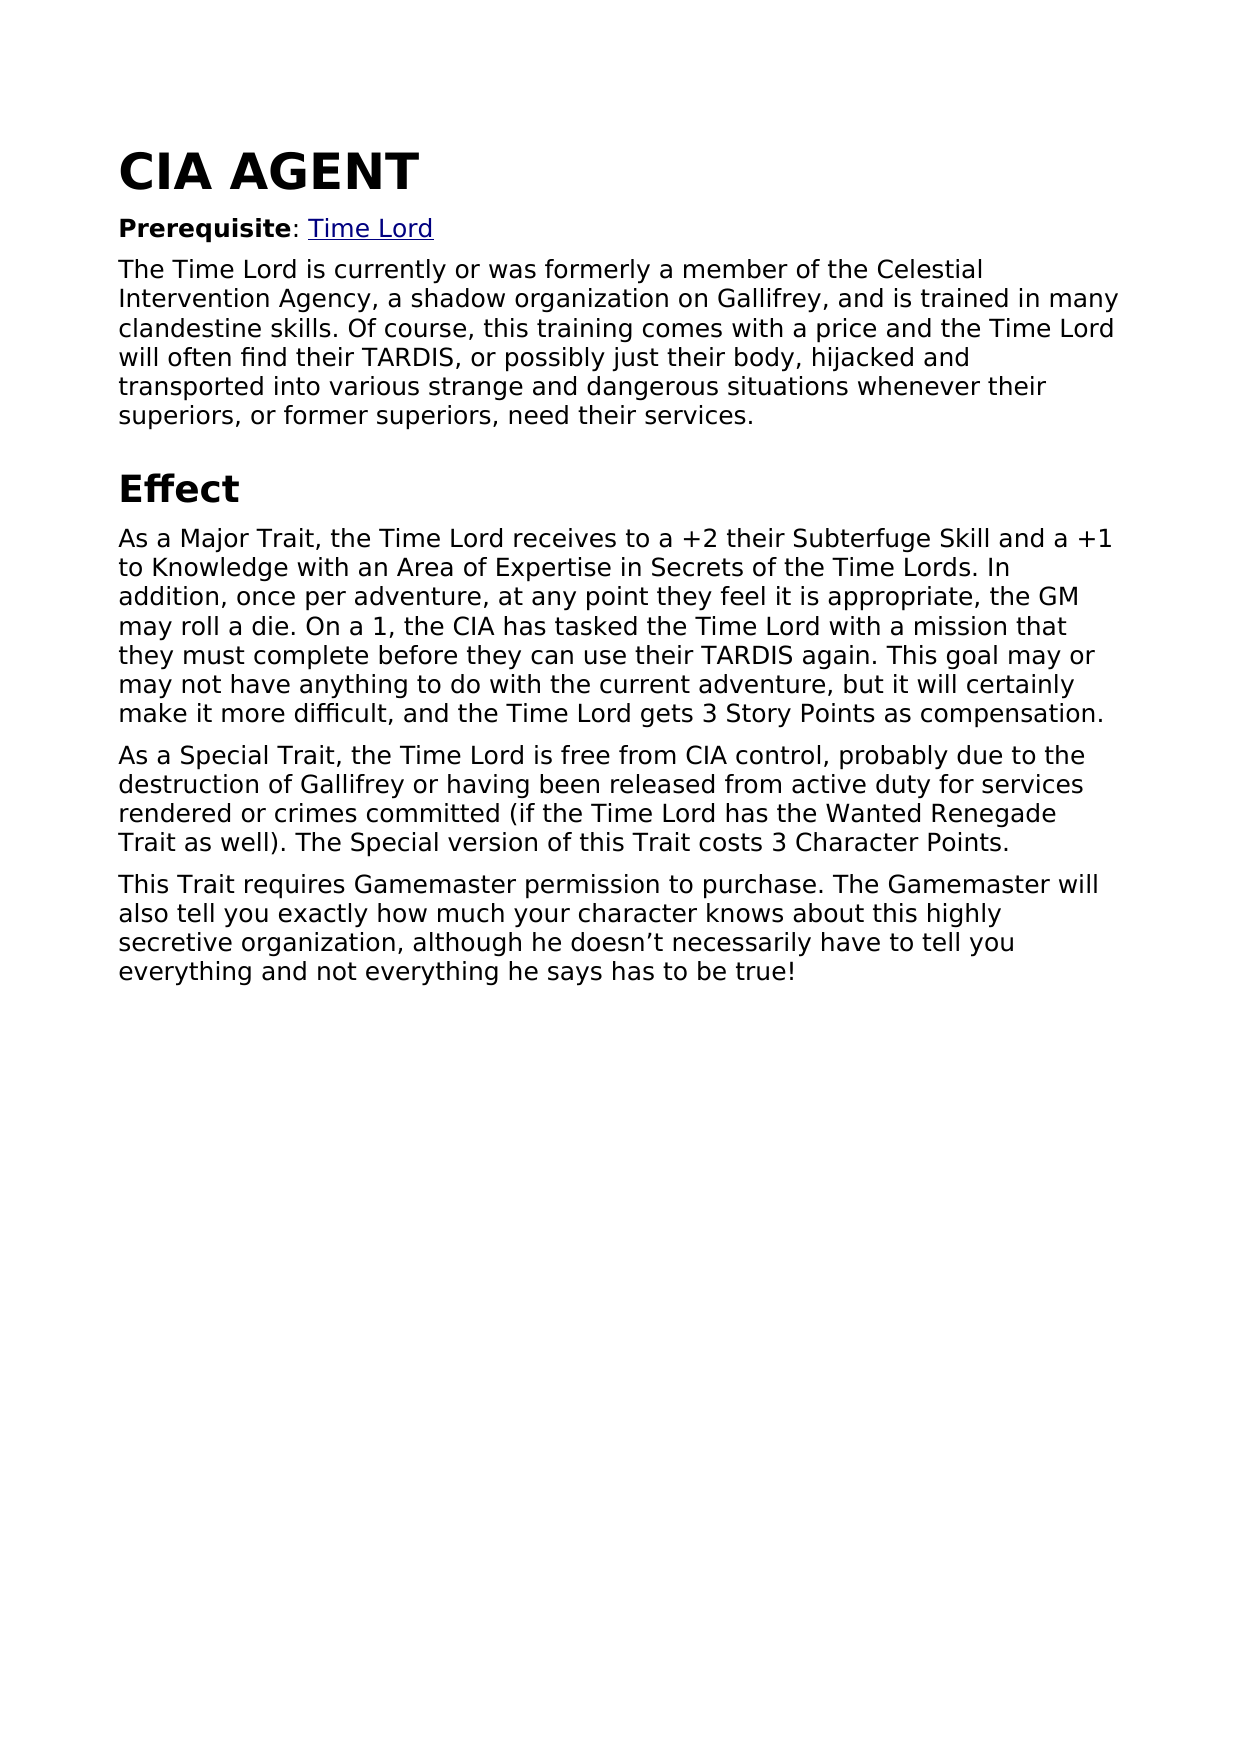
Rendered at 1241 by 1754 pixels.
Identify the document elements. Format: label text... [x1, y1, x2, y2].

text As a Special Trait, the Time Lord is free from CIA control, probably due to the destruction of Gallifrey or having been released from active duty for services rendered or crimes committed (if the Time Lord has the Wanted Renegade Trait as well). The Special version of this Trait costs 3 Character Points. [118, 741, 1122, 857]
text The Time Lord is currently or was formerly a member of the Celestial Intervention Agency, a shadow organization on Gallifrey, and is trained in many clandestine skills. Of course, this training comes with a price and the Time Lord will often find their TARDIS, or possibly just their body, hijacked and transported into various strange and dangerous situations whenever their superiors, or former superiors, need their services. [118, 256, 1122, 431]
text Prerequisite: Time Lord [118, 214, 1122, 243]
subtitle Effect [118, 468, 1122, 512]
text This Trait requires Gamemaster permission to purchase. The Gamemaster will also tell you exactly how much your character knows about this highly secretive organization, although he doesn’t necessarily have to tell you everything and not everything he says has to be true! [118, 870, 1122, 987]
subtitle CIA AGENT [118, 143, 1122, 201]
text As a Major Trait, the Time Lord receives to a +2 their Subterfuge Skill and a +1 to Knowledge with an Area of Expertise in Secrets of the Time Lords. In addition, once per adventure, at any point they feel it is appropriate, the GM may roll a die. On a 1, the CIA has tasked the Time Lord with a mission that they must complete before they can use their TARDIS again. This goal may or may not have anything to do with the current adventure, but it will certainly make it more difficult, and the Time Lord gets 3 Story Points as compensation. [118, 524, 1122, 728]
